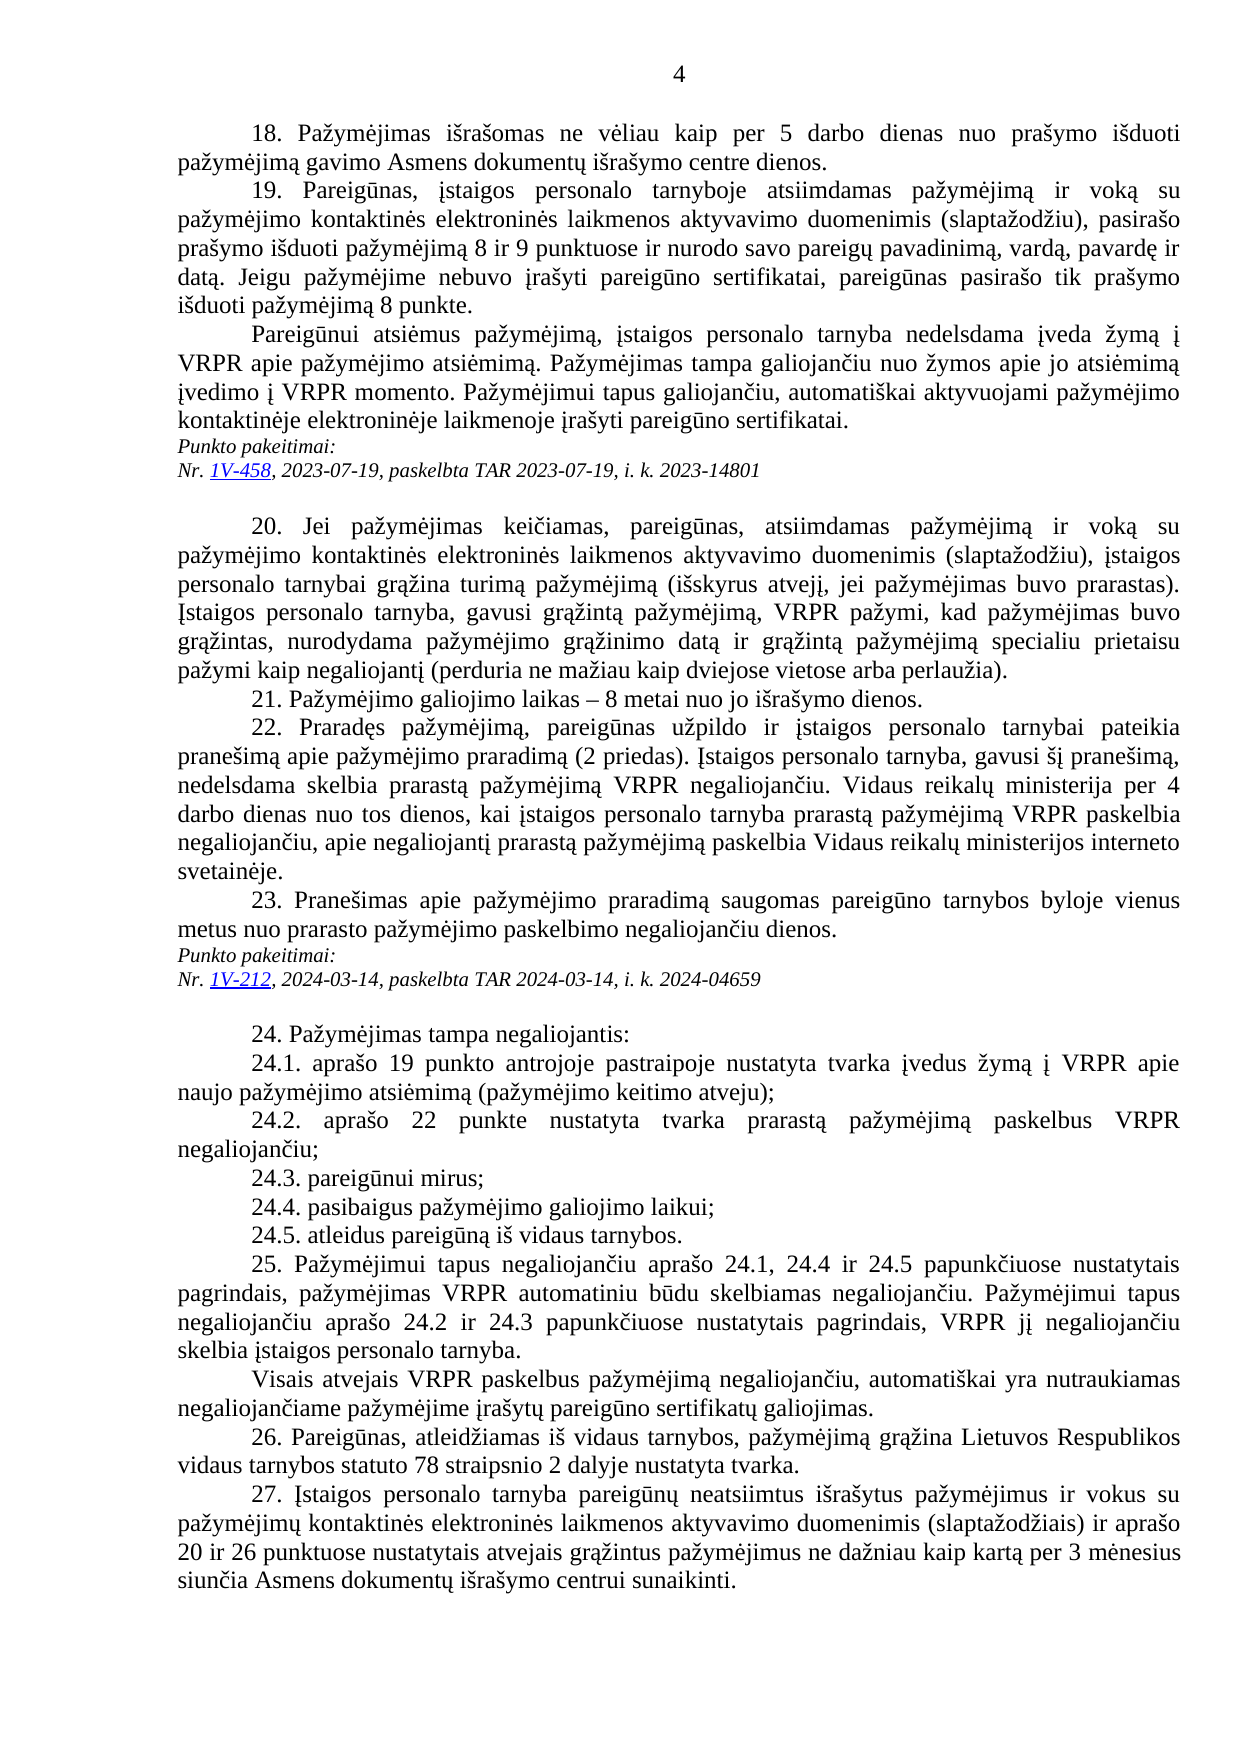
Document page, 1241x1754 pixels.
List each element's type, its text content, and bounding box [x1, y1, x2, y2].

text Pareigūnui atsiėmus pažymėjimą, įstaigos personalo tarnyba nedelsdama įveda žymą į VRPR apie pažymėjimo atsiėmimą. Pažymėjimas tampa galiojančiu nuo žymos apie jo atsiėmimą įvedimo į VRPR momento. Pažymėjimui tapus galiojančiu, automatiškai aktyvuojami pažymėjimo kontaktinėje elektroninėje laikmenoje įrašyti pareigūno sertifikatai. [177, 319, 1181, 434]
text 24.1. aprašo 19 punkto antrojoje pastraipoje nustatyta tvarka įvedus žymą į VRPR apie naujo pažymėjimo atsiėmimą (pažymėjimo keitimo atveju); [177, 1048, 1181, 1106]
text 27. Įstaigos personalo tarnyba pareigūnų neatsiimtus išrašytus pažymėjimus ir vokus su pažymėjimų kontaktinės elektroninės laikmenos aktyvavimo duomenimis (slaptažodžiais) ir aprašo 20 ir 26 punktuose nustatytais atvejais grąžintus pažymėjimus ne dažniau kaip kartą per 3 mėnesius siunčia Asmens dokumentų išrašymo centrui sunaikinti. [177, 1479, 1181, 1594]
text 21. Pažymėjimo galiojimo laikas – 8 metai nuo jo išrašymo dienos. [177, 684, 1181, 712]
text Punkto pakeitimai: [177, 434, 1181, 458]
text Punkto pakeitimai: [177, 942, 1181, 967]
text 25. Pažymėjimui tapus negaliojančiu aprašo 24.1, 24.4 ir 24.5 papunkčiuose nustatytais pagrindais, pažymėjimas VRPR automatiniu būdu skelbiamas negaliojančiu. Pažymėjimui tapus negaliojančiu aprašo 24.2 ir 24.3 papunkčiuose nustatytais pagrindais, VRPR jį negaliojančiu skelbia įstaigos personalo tarnyba. [177, 1249, 1181, 1364]
text 24.4. pasibaigus pažymėjimo galiojimo laikui; [177, 1192, 1181, 1221]
text 23. Pranešimas apie pažymėjimo praradimą saugomas pareigūno tarnybos byloje vienus metus nuo prarasto pažymėjimo paskelbimo negaliojančiu dienos. [177, 885, 1181, 942]
text 22. Praradęs pažymėjimą, pareigūnas užpildo ir įstaigos personalo tarnybai pateikia pranešimą apie pažymėjimo praradimą (2 priedas). Įstaigos personalo tarnyba, gavusi šį pranešimą, nedelsdama skelbia prarastą pažymėjimą VRPR negaliojančiu. Vidaus reikalų ministerija per 4 darbo dienas nuo tos dienos, kai įstaigos personalo tarnyba prarastą pažymėjimą VRPR paskelbia negaliojančiu, apie negaliojantį prarastą pažymėjimą paskelbia Vidaus reikalų ministerijos interneto svetainėje. [177, 712, 1181, 885]
text Visais atvejais VRPR paskelbus pažymėjimą negaliojančiu, automatiškai yra nutraukiamas negaliojančiame pažymėjime įrašytų pareigūno sertifikatų galiojimas. [177, 1364, 1181, 1422]
text 18. Pažymėjimas išrašomas ne vėliau kaip per 5 darbo dienas nuo prašymo išduoti pažymėjimą gavimo Asmens dokumentų išrašymo centre dienos. [177, 118, 1181, 176]
text 19. Pareigūnas, įstaigos personalo tarnyboje atsiimdamas pažymėjimą ir voką su pažymėjimo kontaktinės elektroninės laikmenos aktyvavimo duomenimis (slaptažodžiu), pasirašo prašymo išduoti pažymėjimą 8 ir 9 punktuose ir nurodo savo pareigų pavadinimą, vardą, pavardę ir datą. Jeigu pažymėjime nebuvo įrašyti pareigūno sertifikatai, pareigūnas pasirašo tik prašymo išduoti pažymėjimą 8 punkte. [177, 176, 1181, 319]
text 24.2. aprašo 22 punkte nustatyta tvarka prarastą pažymėjimą paskelbus VRPR negaliojančiu; [177, 1106, 1181, 1163]
text 26. Pareigūnas, atleidžiamas iš vidaus tarnybos, pažymėjimą grąžina Lietuvos Respublikos vidaus tarnybos statuto 78 straipsnio 2 dalyje nustatyta tvarka. [177, 1422, 1181, 1479]
text 24.3. pareigūnui mirus; [177, 1163, 1181, 1192]
text 24. Pažymėjimas tampa negaliojantis: [177, 1019, 1181, 1048]
text 24.5. atleidus pareigūną iš vidaus tarnybos. [177, 1221, 1181, 1249]
text Nr. 1V-458, 2023-07-19, paskelbta TAR 2023-07-19, i. k. 2023-14801 [177, 458, 1181, 482]
text Nr. 1V-212, 2024-03-14, paskelbta TAR 2024-03-14, i. k. 2024-04659 [177, 967, 1181, 991]
text 20. Jei pažymėjimas keičiamas, pareigūnas, atsiimdamas pažymėjimą ir voką su pažymėjimo kontaktinės elektroninės laikmenos aktyvavimo duomenimis (slaptažodžiu), įstaigos personalo tarnybai grąžina turimą pažymėjimą (išskyrus atvejį, jei pažymėjimas buvo prarastas). Įstaigos personalo tarnyba, gavusi grąžintą pažymėjimą, VRPR pažymi, kad pažymėjimas buvo grąžintas, nurodydama pažymėjimo grąžinimo datą ir grąžintą pažymėjimą specialiu prietaisu pažymi kaip negaliojantį (perduria ne mažiau kaip dviejose vietose arba perlaužia). [177, 511, 1181, 684]
